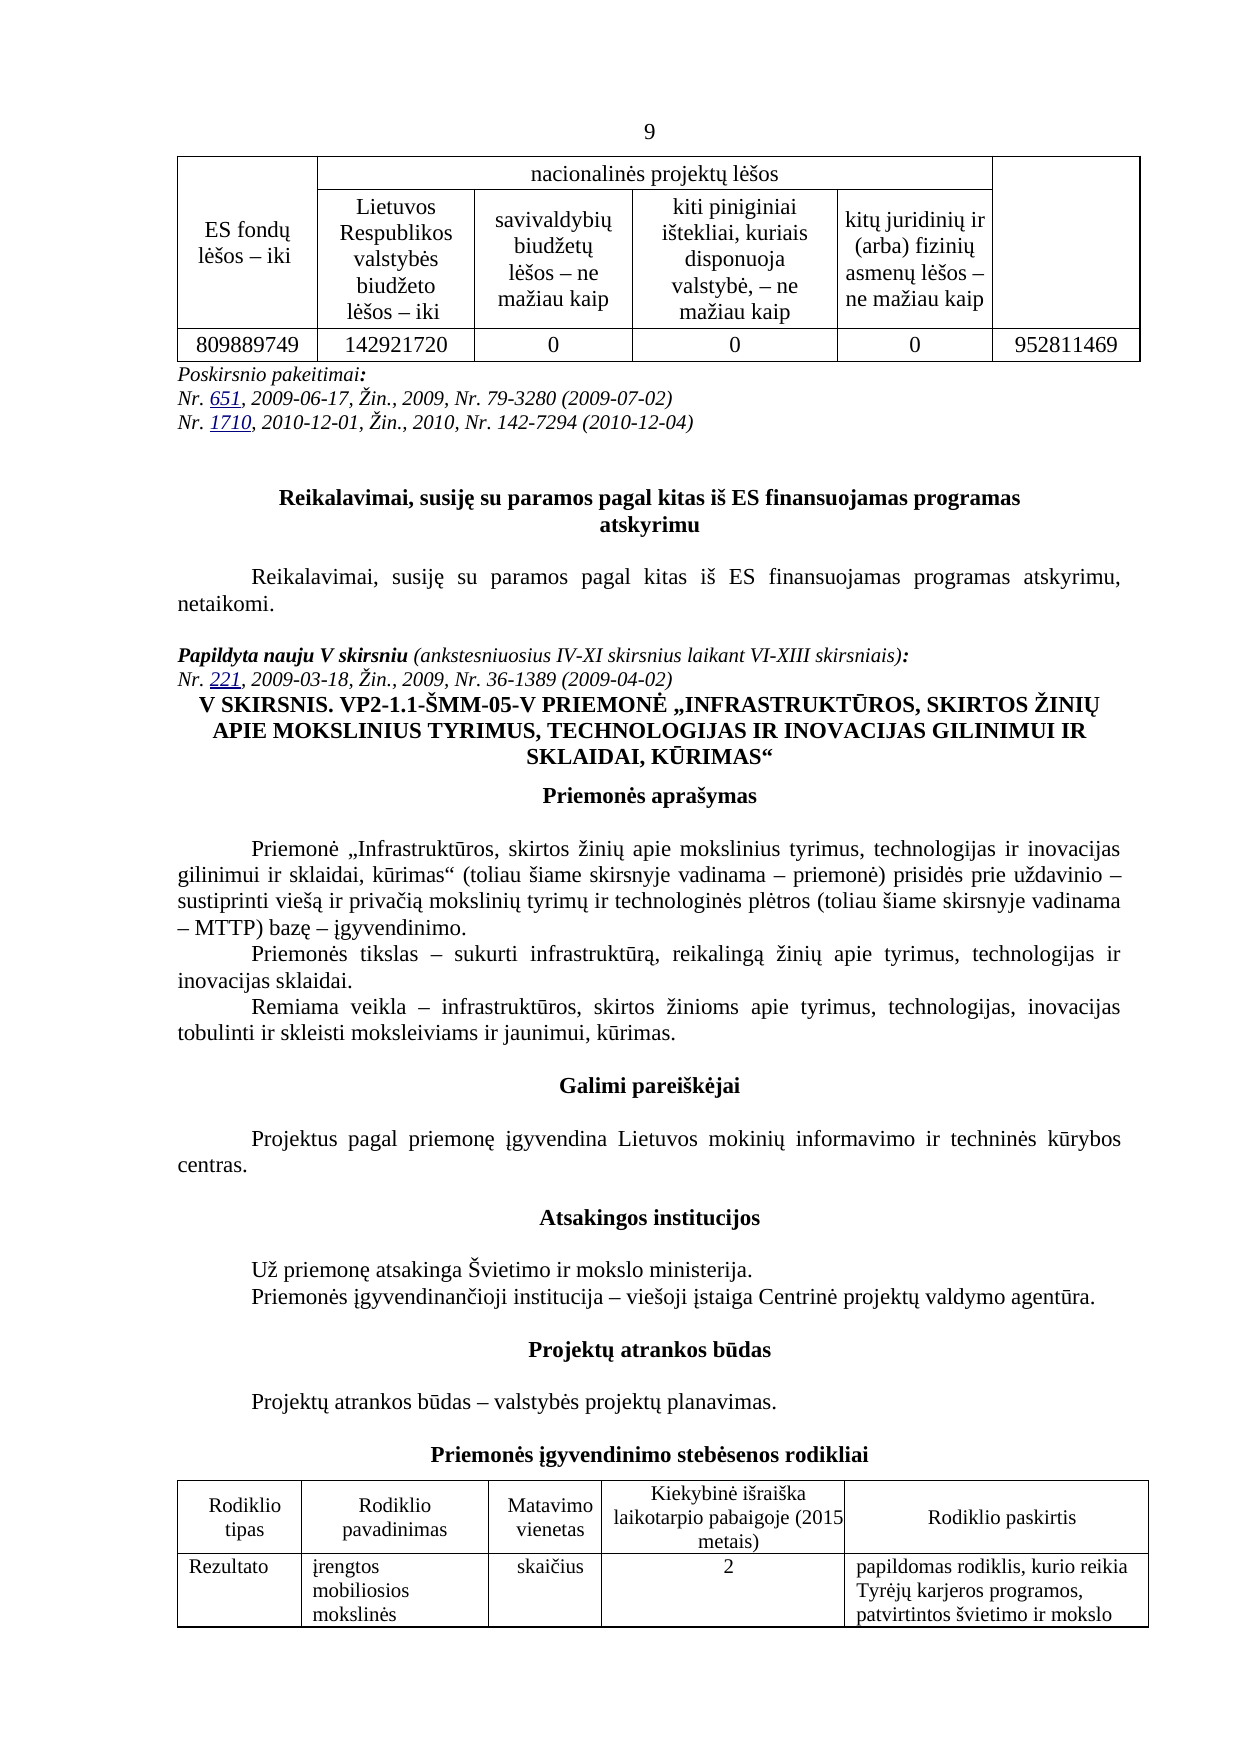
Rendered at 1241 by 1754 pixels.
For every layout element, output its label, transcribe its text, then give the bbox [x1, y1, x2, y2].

table_header Rodiklio paskirtis [845, 1481, 1148, 1553]
text Priemonės įgyvendinančioji institucija – viešoji įstaiga Centrinė projektų valdymo agentūra. [177, 1283, 1122, 1309]
text V SKIRSNIS. VP2-1.1-ŠMM-05-V PRIEMONĖ „INFRASTRUKTŪROS, SKIRTOS ŽINIŲ APIE MOKSLINIUS TYRIMUS, TECHNOLOGIJAS IR INOVACIJAS GILINIMUI IR SKLAIDAI, KŪRIMAS“ [177, 691, 1122, 770]
table_cell papildomas rodiklis, kurio reikia Tyrėjų karjeros programos, patvirtintos švietimo ir mokslo [845, 1554, 1148, 1626]
table_header Rodiklio pavadinimas [302, 1481, 488, 1553]
text Priemonės aprašymas [177, 782, 1122, 808]
table_cell kitų juridinių ir (arba) fizinių asmenų lėšos – ne mažiau kaip [838, 190, 992, 327]
text Nr. 221, 2009-03-18, Žin., 2009, Nr. 36-1389 (2009-04-02) [177, 667, 1122, 691]
table_cell įrengtos mobiliosios mokslinės [302, 1554, 488, 1626]
table_header [993, 157, 1139, 327]
text Reikalavimai, susiję su paramos pagal kitas iš ES finansuojamas programas atskyrimu, netaikomi. [177, 563, 1122, 616]
text Priemonė „Infrastruktūros, skirtos žinių apie mokslinius tyrimus, technologijas ir inovacijas gilinimui ir sklaidai, kūrimas“ (toliau šiame skirsnyje vadinama – priemonė) prisidės prie uždavinio – sustiprinti viešą ir privačią mokslinių tyrimų ir technologinės plėtros (toliau šiame skirsnyje vadinama – MTTP) bazę – įgyvendinimo. [177, 835, 1122, 940]
table_cell Lietuvos Respublikos valstybės biudžeto lėšos – iki [318, 190, 474, 327]
table_cell 0 [633, 329, 837, 361]
text Galimi pareiškėjai [177, 1072, 1122, 1098]
table_cell Rezultato [178, 1554, 301, 1626]
text Nr. 651, 2009-06-17, Žin., 2009, Nr. 79-3280 (2009-07-02) [177, 386, 1122, 410]
text Priemonės įgyvendinimo stebėsenos rodikliai [177, 1441, 1122, 1467]
text Už priemonę atsakinga Švietimo ir mokslo ministerija. [177, 1257, 1122, 1283]
text Remiama veikla – infrastruktūros, skirtos žinioms apie tyrimus, technologijas, inovacijas tobulinti ir skleisti moksleiviams ir jaunimui, kūrimas. [177, 993, 1122, 1046]
table_cell 2 [602, 1554, 844, 1626]
text Priemonės tikslas – sukurti infrastruktūrą, reikalingą žinių apie tyrimus, technologijas ir inovacijas sklaidai. [177, 940, 1122, 993]
table_cell 809889749 [178, 329, 317, 361]
text Reikalavimai, susiję su paramos pagal kitas iš ES finansuojamas programas atskyrimu [177, 484, 1122, 537]
text Projektus pagal priemonę įgyvendina Lietuvos mokinių informavimo ir techninės kūrybos centras. [177, 1125, 1122, 1177]
table_cell 0 [475, 329, 632, 361]
text Projektų atrankos būdas – valstybės projektų planavimas. [177, 1388, 1122, 1415]
text Atsakingos institucijos [177, 1204, 1122, 1230]
table_cell ES fondų lėšos – iki [178, 157, 317, 327]
table_header Rodiklio tipas [178, 1481, 301, 1553]
table_cell 142921720 [318, 329, 474, 361]
table_cell savivaldybių biudžetų lėšos – ne mažiau kaip [475, 190, 632, 327]
text Papildyta nauju V skirsniu (ankstesniuosius IV-XI skirsnius laikant VI-XIII skirsniais): [177, 642, 1122, 667]
table_cell 0 [838, 329, 992, 361]
table_cell kiti piniginiai ištekliai, kuriais disponuoja valstybė, – ne mažiau kaip [633, 190, 837, 327]
table_header Matavimo vienetas [489, 1481, 601, 1553]
subtitle Poskirsnio pakeitimai: [177, 362, 1122, 386]
table_cell skaičius [489, 1554, 601, 1626]
table_cell nacionalinės projektų lėšos [318, 157, 992, 189]
table_cell 952811469 [993, 329, 1139, 361]
text Nr. 1710, 2010-12-01, Žin., 2010, Nr. 142-7294 (2010-12-04) [177, 410, 1122, 434]
text Projektų atrankos būdas [177, 1336, 1122, 1362]
table_header Kiekybinė išraiška laikotarpio pabaigoje (2015 metais) [602, 1481, 844, 1553]
